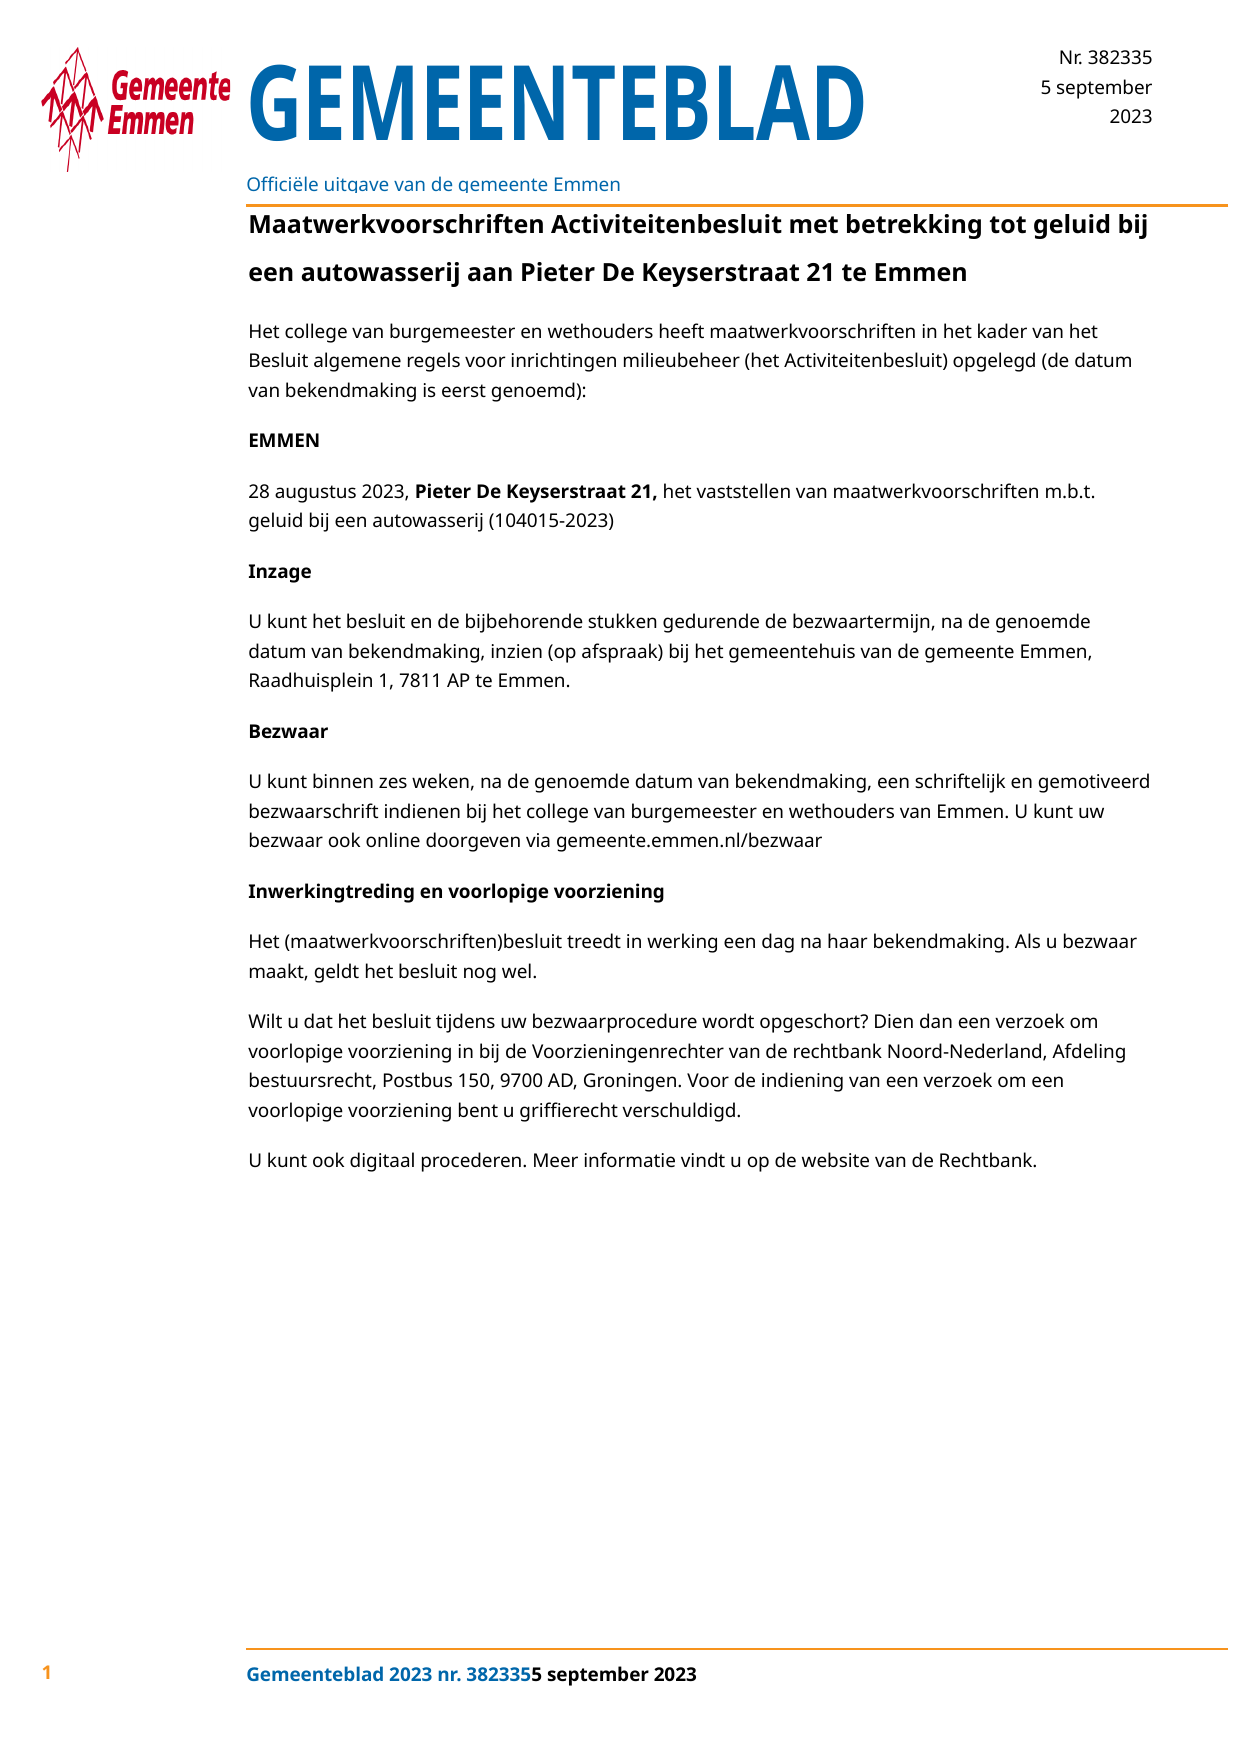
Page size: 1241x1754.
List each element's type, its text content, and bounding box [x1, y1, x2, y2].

text Inwerkingtreding en voorlopige voorziening [248, 878, 1152, 904]
text 28 augustus 2023, Pieter De Keyserstraat 21, het vaststellen van maatwerkvoorschriften m.b.t. geluid bij een autowasserij (104015-2023) [248, 478, 1152, 533]
text EMMEN [248, 427, 1152, 453]
text Bezwaar [248, 718, 1152, 744]
text Wilt u dat het besluit tijdens uw bezwaarprocedure wordt opgeschort? Dien dan een verzoek om voorlopige voorziening in bij de Voorzieningenrechter van de rechtbank Noord-Nederland, Afdeling bestuursrecht, Postbus 150, 9700 AD, Groningen. Voor de indiening van een verzoek om een voorlopige voorziening bent u griffierecht verschuldigd. [248, 1008, 1152, 1123]
text U kunt ook digitaal procederen. Meer informatie vindt u op de website van de Rechtbank. [248, 1147, 1152, 1173]
text Maatwerkvoorschriften Activiteitenbesluit met betrekking tot geluid bij een autowasserij aan Pieter De Keyserstraat 21 te Emmen [248, 207, 1152, 288]
text Inzage [248, 558, 1152, 584]
text U kunt het besluit en de bijbehorende stukken gedurende de bezwaartermijn, na de genoemde datum van bekendmaking, inzien (op afspraak) bij het gemeentehuis van de gemeente Emmen, Raadhuisplein 1, 7811 AP te Emmen. [248, 608, 1152, 693]
picture [41, 47, 231, 172]
text U kunt binnen zes weken, na de genoemde datum van bekendmaking, een schriftelijk en gemotiveerd bezwaarschrift indienen bij het college van burgemeester en wethouders van Emmen. U kunt uw bezwaar ook online doorgeven via gemeente.emmen.nl/bezwaar [248, 768, 1152, 853]
text Het (maatwerkvoorschriften)besluit treedt in werking een dag na haar bekendmaking. Als u bezwaar maakt, geldt het besluit nog wel. [248, 928, 1152, 984]
text Het college van burgemeester en wethouders heeft maatwerkvoorschriften in het kader van het Besluit algemene regels voor inrichtingen milieubeheer (het Activiteitenbesluit) opgelegd (de datum van bekendmaking is eerst genoemd): [248, 318, 1152, 403]
